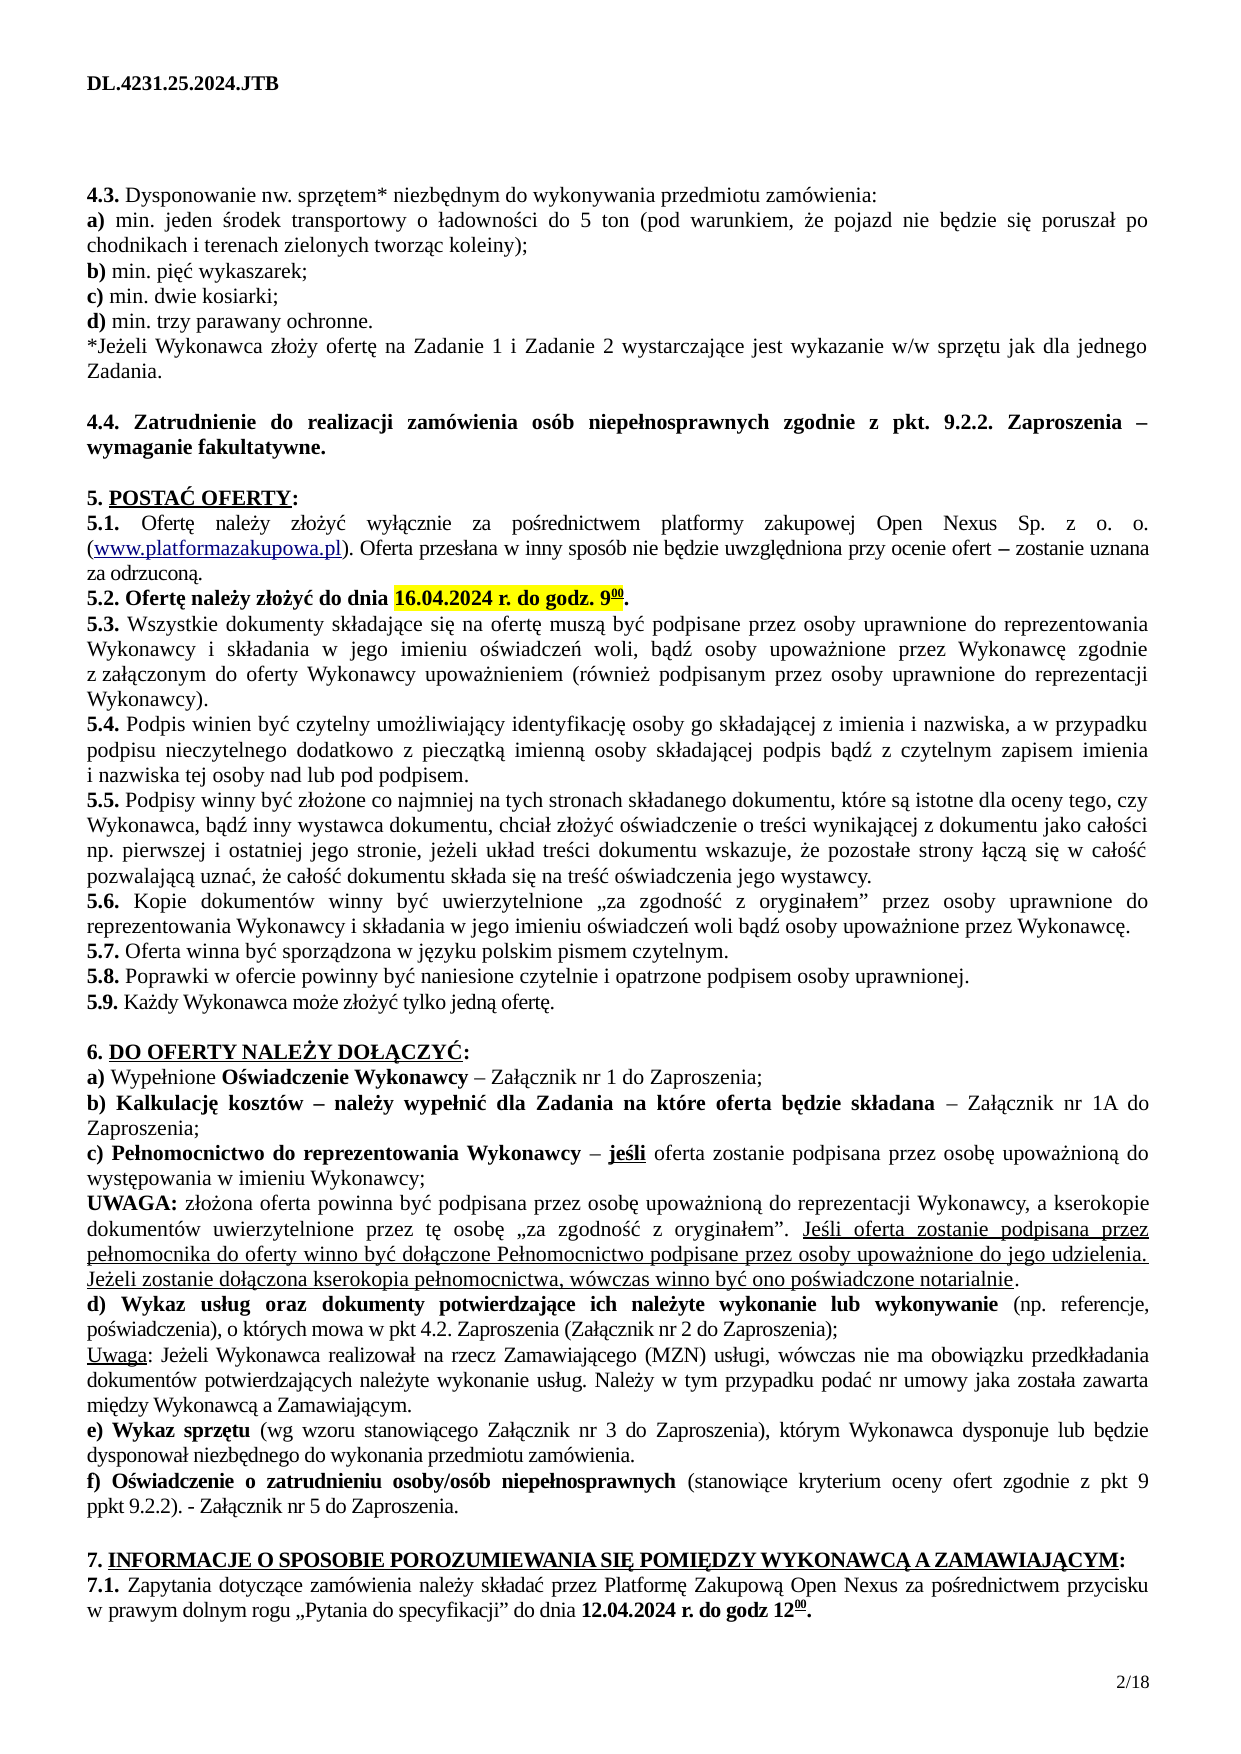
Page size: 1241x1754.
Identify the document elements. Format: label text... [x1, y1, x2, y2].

text *Jeżeli Wykonawca złoży ofertę na Zadanie 1 i Zadanie 2 wystarczające jest wykazanie w/w sprzętu jak dla jednego Zadania. [87, 333, 1149, 384]
text c) min. dwie kosiarki; [87, 283, 1149, 308]
text 5.1. Ofertę należy złożyć wyłącznie za pośrednictwem platformy zakupowej Open Nexus Sp. z o. o. (www.platformazakupowa.pl). Oferta przesłana w inny sposób nie będzie uwzględniona przy ocenie ofert – zostanie uznana za odrzuconą. [87, 510, 1149, 585]
text 4.4. Zatrudnienie do realizacji zamówienia osób niepełnosprawnych zgodnie z pkt. 9.2.2. Zaproszenia – wymaganie fakultatywne. [87, 409, 1149, 459]
text 5.4. Podpis winien być czytelny umożliwiający identyfikację osoby go składającej z imienia i nazwiska, a w przypadku podpisu nieczytelnego dodatkowo z pieczątką imienną osoby składającej podpis bądź z czytelnym zapisem imienia i nazwiska tej osoby nad lub pod podpisem. [87, 711, 1149, 787]
text c) Pełnomocnictwo do reprezentowania Wykonawcy – jeśli oferta zostanie podpisana przez osobę upoważnioną do występowania w imieniu Wykonawcy; [87, 1140, 1149, 1190]
text 4.3. Dysponowanie nw. sprzętem* niezbędnym do wykonywania przedmiotu zamówienia: [87, 182, 1149, 207]
text b) min. pięć wykaszarek; [87, 258, 1149, 283]
text 5.8. Poprawki w ofercie powinny być naniesione czytelnie i opatrzone podpisem osoby uprawnionej. [87, 963, 1149, 989]
text 5.6. Kopie dokumentów winny być uwierzytelnione „za zgodność z oryginałem” przez osoby uprawnione do reprezentowania Wykonawcy i składania w jego imieniu oświadczeń woli bądź osoby upoważnione przez Wykonawcę. [87, 888, 1149, 938]
text a) Wypełnione Oświadczenie Wykonawcy – Załącznik nr 1 do Zaproszenia; [87, 1064, 1149, 1089]
text 5.2. Ofertę należy złożyć do dnia 16.04.2024 r. do godz. 900. [87, 585, 1149, 611]
text d) min. trzy parawany ochronne. [87, 308, 1149, 333]
text Jeżeli zostanie dołączona kserokopia pełnomocnictwa, wówczas winno być ono poświadczone notarialnie. [87, 1264, 1149, 1291]
text e) Wykaz sprzętu (wg wzoru stanowiącego Załącznik nr 3 do Zaproszenia), którym Wykonawca dysponuje lub będzie dysponował niezbędnego do wykonania przedmiotu zamówienia. [87, 1417, 1149, 1468]
text UWAGA: złożona oferta powinna być podpisana przez osobę upoważnioną do reprezentacji Wykonawcy, a kserokopie dokumentów uwierzytelnione przez tę osobę „za zgodność z oryginałem”. Jeśli oferta zostanie podpisana przez pełnomocnika do oferty winno być dołączone Pełnomocnictwo podpisane przez osoby upoważnione do jego udzielenia. [87, 1190, 1149, 1263]
text d) Wykaz usług oraz dokumenty potwierdzające ich należyte wykonanie lub wykonywanie (np. referencje, poświadczenia), o których mowa w pkt 4.2. Zaproszenia (Załącznik nr 2 do Zaproszenia); [87, 1291, 1149, 1342]
text 7. INFORMACJE O SPOSOBIE POROZUMIEWANIA SIĘ POMIĘDZY WYKONAWCĄ A ZAMAWIAJĄCYM: [87, 1547, 1149, 1572]
text 6. DO OFERTY NALEŻY DOŁĄCZYĆ: [87, 1039, 1149, 1064]
text 5. POSTAĆ OFERTY: [87, 484, 1149, 510]
text 7.1. Zapytania dotyczące zamówienia należy składać przez Platformę Zakupową Open Nexus za pośrednictwem przycisku w prawym dolnym rogu „Pytania do specyfikacji” do dnia 12.04.2024 r. do godz 1200. [87, 1572, 1149, 1622]
text Uwaga: Jeżeli Wykonawca realizował na rzecz Zamawiającego (MZN) usługi, wówczas nie ma obowiązku przedkładania dokumentów potwierdzających należyte wykonanie usług. Należy w tym przypadku podać nr umowy jaka została zawarta między Wykonawcą a Zamawiającym. [87, 1342, 1149, 1417]
text a) min. jeden środek transportowy o ładowności do 5 ton (pod warunkiem, że pojazd nie będzie się poruszał po chodnikach i terenach zielonych tworząc koleiny); [87, 207, 1149, 258]
text 5.7. Oferta winna być sporządzona w języku polskim pismem czytelnym. [87, 938, 1149, 963]
text f) Oświadczenie o zatrudnieniu osoby/osób niepełnosprawnych (stanowiące kryterium oceny ofert zgodnie z pkt 9 ppkt 9.2.2). - Załącznik nr 5 do Zaproszenia. [87, 1468, 1149, 1518]
text 5.9. Każdy Wykonawca może złożyć tylko jedną ofertę. [87, 989, 1149, 1014]
text 5.5. Podpisy winny być złożone co najmniej na tych stronach składanego dokumentu, które są istotne dla oceny tego, czy Wykonawca, bądź inny wystawca dokumentu, chciał złożyć oświadczenie o treści wynikającej z dokumentu jako całości np. pierwszej i ostatniej jego stronie, jeżeli układ treści dokumentu wskazuje, że pozostałe strony łączą się w całość pozwalającą uznać, że całość dokumentu składa się na treść oświadczenia jego wystawcy. [87, 787, 1149, 888]
text 5.3. Wszystkie dokumenty składające się na ofertę muszą być podpisane przez osoby uprawnione do reprezentowania Wykonawcy i składania w jego imieniu oświadczeń woli, bądź osoby upoważnione przez Wykonawcę zgodnie z załączonym do oferty Wykonawcy upoważnieniem (również podpisanym przez osoby uprawnione do reprezentacji Wykonawcy). [87, 611, 1149, 711]
text b) Kalkulację kosztów – należy wypełnić dla Zadania na które oferta będzie składana – Załącznik nr 1A do Zaproszenia; [87, 1089, 1149, 1140]
